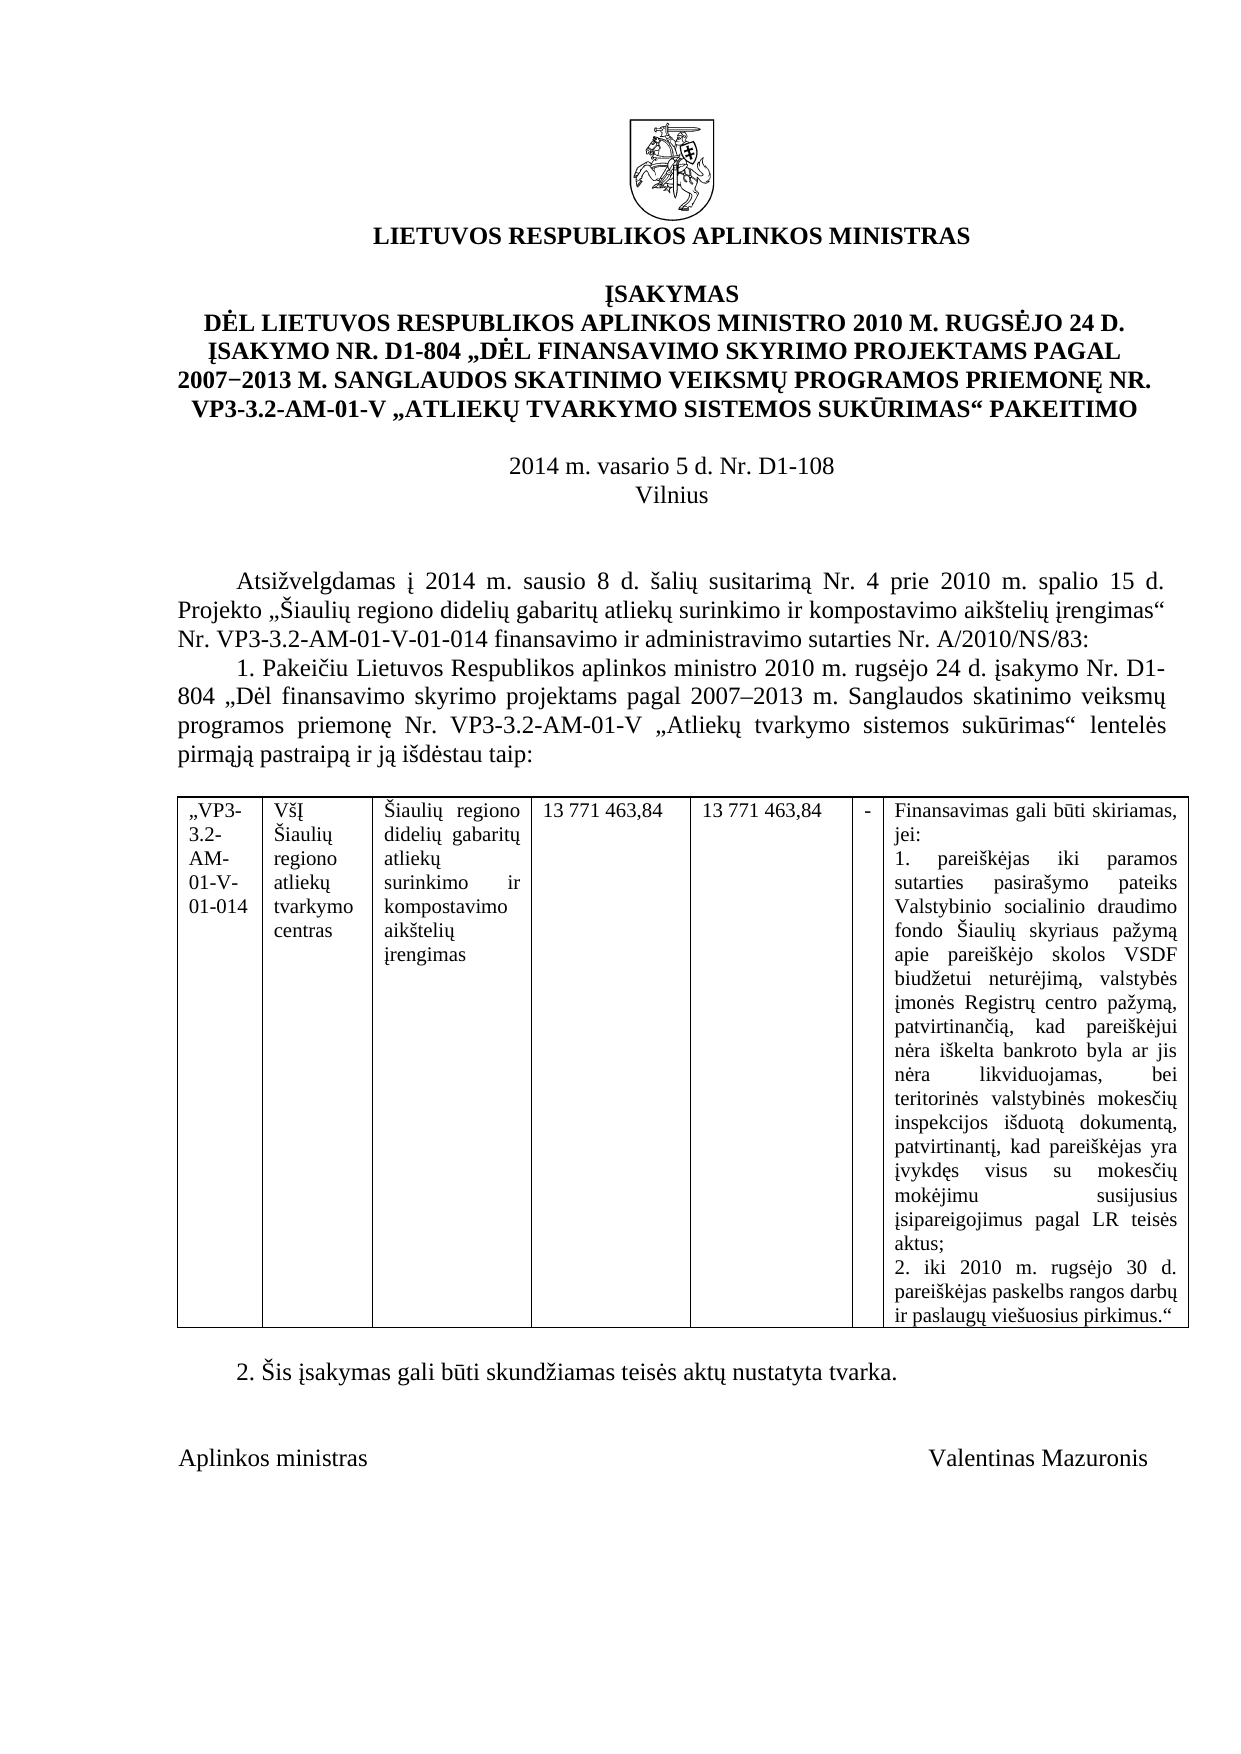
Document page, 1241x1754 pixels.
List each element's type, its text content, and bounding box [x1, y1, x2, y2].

table_header „VP3-3.2-AM-01-V-01-014 [178, 798, 262, 1327]
table_header 13 771 463,84 [691, 798, 852, 1327]
table_header - [853, 798, 883, 1327]
text 2014 m. vasario 5 d. Nr. D1-108 [177, 451, 1166, 480]
text LIETUVOS RESPUBLIKOS APLINKOS MINISTRAS [177, 221, 1166, 250]
text ĮSAKYMAS [177, 279, 1166, 308]
table_header VšĮ Šiaulių regiono atliekų tvarkymo centras [263, 798, 372, 1327]
text 2. Šis įsakymas gali būti skundžiamas teisės aktų nustatyta tvarka. [177, 1357, 1166, 1385]
text Vilnius [177, 480, 1166, 509]
text 1. Pakeičiu Lietuvos Respublikos aplinkos ministro 2010 m. rugsėjo 24 d. įsakymo Nr. D1-804 „Dėl finansavimo skyrimo projektams pagal 2007–2013 m. Sanglaudos skatinimo veiksmų programos priemonę Nr. VP3-3.2-AM-01-V „Atliekų tvarkymo sistemos sukūrimas“ lentelės pirmąją pastraipą ir ją išdėstau taip: [177, 653, 1166, 768]
text Atsižvelgdamas į 2014 m. sausio 8 d. šalių susitarimą Nr. 4 prie 2010 m. spalio 15 d. Projekto „Šiaulių regiono didelių gabaritų atliekų surinkimo ir kompostavimo aikštelių įrengimas“ Nr. VP3-3.2-AM-01-V-01-014 finansavimo ir administravimo sutarties Nr. A/2010/NS/83: [177, 566, 1166, 653]
table_header Finansavimas gali būti skiriamas, jei: 1. pareiškėjas iki paramos sutarties pasirašymo pateiks Valstybinio socialinio draudimo fondo Šiaulių skyriaus pažymą apie pareiškėjo skolos VSDF biudžetui neturėjimą, valstybės įmonės Registrų centro pažymą, patvirtinančią, kad pareiškėjui nėra iškelta bankroto byla ar jis nėra likviduojamas, bei teritorinės valstybinės mokesčių inspekcijos išduotą dokumentą, patvirtinantį, kad pareiškėjas yra įvykdęs visus su mokesčių mokėjimu susijusius įsipareigojimus pagal LR teisės aktus; 2. iki 2010 m. rugsėjo 30 d. pareiškėjas paskelbs rangos darbų ir paslaugų viešuosius pirkimus.“ [884, 798, 1188, 1327]
text Aplinkos ministras Valentinas Mazuronis [178, 1443, 1163, 1472]
text DĖL LIETUVOS RESPUBLIKOS APLINKOS MINISTRO 2010 M. RUGSĖJO 24 D. ĮSAKYMO NR. D1-804 „DĖL FINANSAVIMO SKYRIMO PROJEKTAMS PAGAL 2007−2013 M. SANGLAUDOS SKATINIMO VEIKSMŲ PROGRAMOS PRIEMONĘ NR. VP3-3.2-AM-01-V „ATLIEKŲ TVARKYMO SISTEMOS SUKŪRIMAS“ PAKEITIMO [177, 308, 1152, 423]
table_header 13 771 463,84 [532, 798, 690, 1327]
table_header Šiaulių regiono didelių gabaritų atliekų surinkimo ir kompostavimo aikštelių įrengimas [373, 798, 531, 1327]
